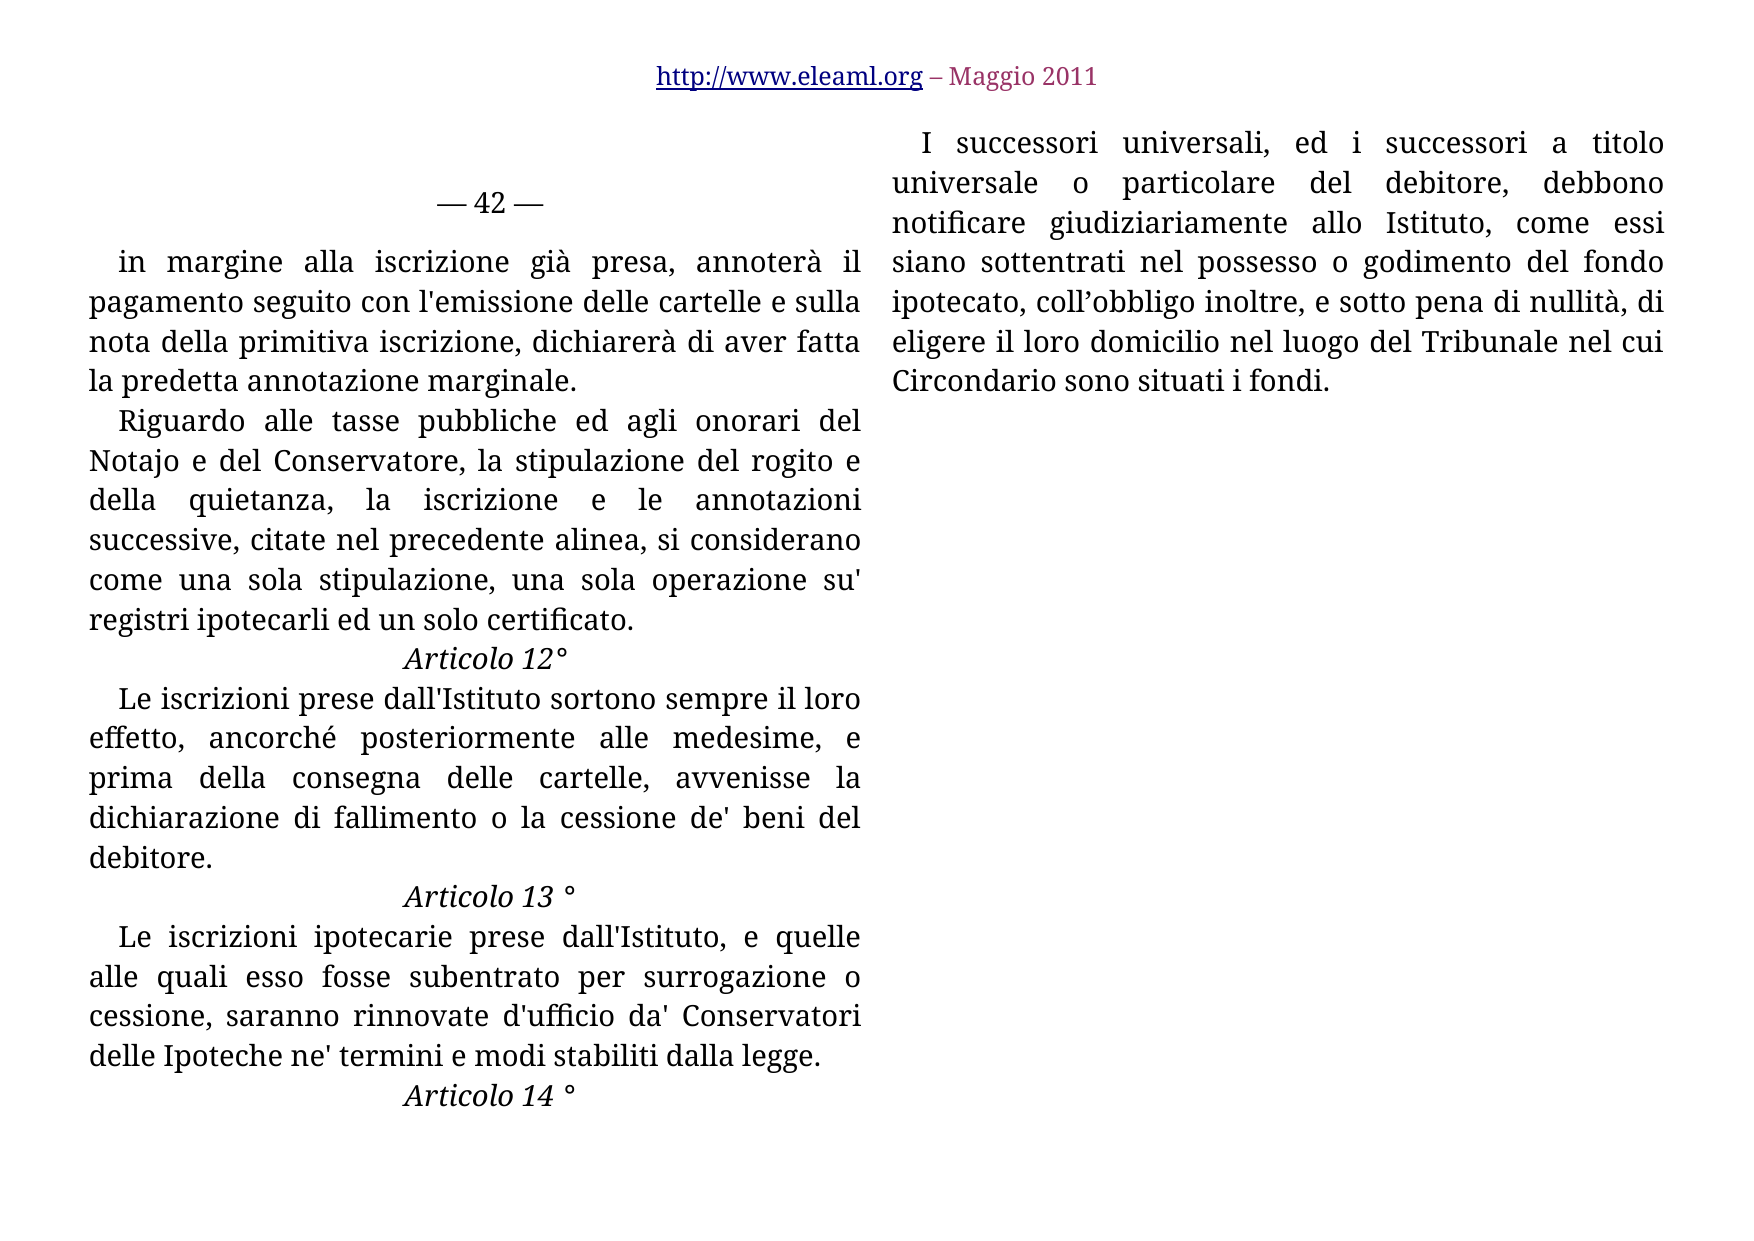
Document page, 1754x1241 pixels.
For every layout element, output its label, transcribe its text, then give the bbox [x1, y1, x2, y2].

text I successori universali, ed i successori a titolo universale o particolare del debitore, debbono notificare giudiziariamente allo Istituto, come essi siano sottentrati nel possesso o godimento del fondo ipotecato, coll’obbligo inoltre, e sotto pena di nullità, di eligere il loro domicilio nel luogo del Tribunale nel cui Circondario sono situati i fondi. [892, 123, 1665, 400]
text Articolo 14 ° [88, 1075, 862, 1115]
text Le iscrizioni prese dall'Istituto sortono sempre il loro effetto, ancorché posteriormente alle medesime, e prima della consegna delle cartelle, avvenisse la dichiarazione di fallimento o la cessione de' beni del debitore. [88, 678, 862, 877]
text in margine alla iscrizione già presa, annoterà il pagamento seguito con l'emissione delle cartelle e sulla nota della primitiva iscrizione, dichiarerà di aver fatta la predetta annotazione marginale. [88, 242, 862, 400]
text Le iscrizioni ipotecarie prese dall'Istituto, e quelle alle quali esso fosse subentrato per surrogazione o cessione, saranno rinnovate d'ufficio da' Conservatori delle Ipoteche ne' termini e modi stabiliti dalla legge. [88, 916, 862, 1075]
text — 42 — [88, 182, 862, 222]
text Articolo 13 ° [88, 877, 862, 916]
text Riguardo alle tasse pubbliche ed agli onorari del Notajo e del Conservatore, la stipulazione del rogito e della quietanza, la iscrizione e le annotazioni successive, citate nel precedente alinea, si considerano come una sola stipulazione, una sola operazione su' registri ipotecarli ed un solo certificato. [88, 400, 862, 638]
text Articolo 12° [88, 638, 862, 678]
